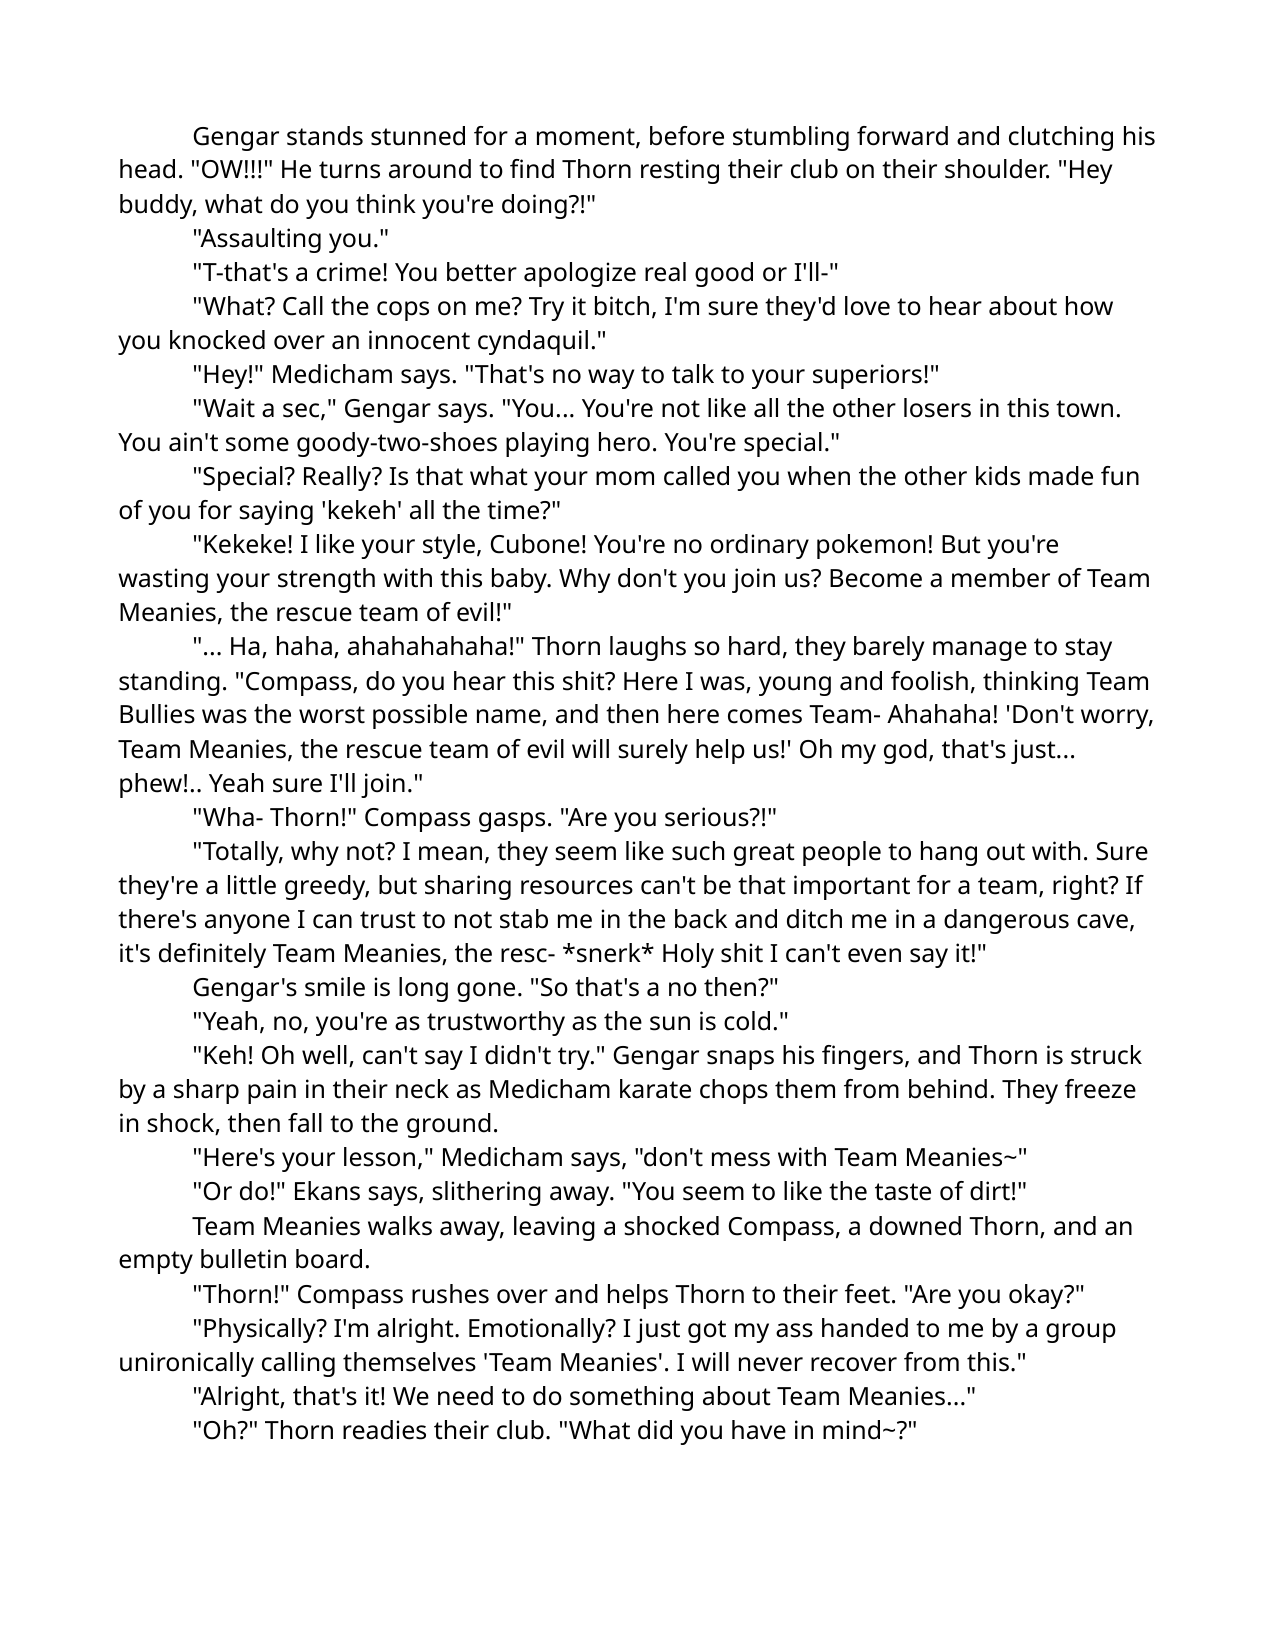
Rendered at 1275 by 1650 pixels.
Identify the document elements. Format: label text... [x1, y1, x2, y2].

text "T-that's a crime! You better apologize real good or I'll-" [118, 254, 1157, 288]
text "Keh! Oh well, can't say I didn't try." Gengar snaps his fingers, and Thorn is struck by a sharp pain in their neck as Medicham karate chops them from behind. They freeze in shock, then fall to the ground. [118, 1038, 1157, 1140]
text "Assaulting you." [118, 220, 1157, 254]
text "Alright, that's it! We need to do something about Team Meanies..." [118, 1378, 1157, 1412]
text "Hey!" Medicham says. "That's no way to talk to your superiors!" [118, 357, 1157, 391]
text "Yeah, no, you're as trustworthy as the sun is cold." [118, 1004, 1157, 1038]
text "Wha- Thorn!" Compass gasps. "Are you serious?!" [118, 799, 1157, 833]
text Gengar stands stunned for a moment, before stumbling forward and clutching his head. "OW!!!" He turns around to find Thorn resting their club on their shoulder. "Hey buddy, what do you think you're doing?!" [118, 118, 1157, 220]
text "Thorn!" Compass rushes over and helps Thorn to their feet. "Are you okay?" [118, 1276, 1157, 1310]
text "Wait a sec," Gengar says. "You... You're not like all the other losers in this town. You ain't some goody-two-shoes playing hero. You're special." [118, 391, 1157, 459]
text "Totally, why not? I mean, they seem like such great people to hang out with. Sure they're a little greedy, but sharing resources can't be that important for a team, right? If there's anyone I can trust to not stab me in the back and ditch me in a dangerous cave, it's definitely Team Meanies, the resc- *snerk* Holy shit I can't even say it!" [118, 833, 1157, 970]
text "Here's your lesson," Medicham says, "don't mess with Team Meanies~" [118, 1140, 1157, 1174]
text "... Ha, haha, ahahahahaha!" Thorn laughs so hard, they barely manage to stay standing. "Compass, do you hear this shit? Here I was, young and foolish, thinking Team Bullies was the worst possible name, and then here comes Team- Ahahaha! 'Don't worry, Team Meanies, the rescue team of evil will surely help us!' Oh my god, that's just... phew!.. Yeah sure I'll join." [118, 629, 1157, 799]
text "Oh?" Thorn readies their club. "What did you have in mind~?" [118, 1412, 1157, 1447]
text "Kekeke! I like your style, Cubone! You're no ordinary pokemon! But you're wasting your strength with this baby. Why don't you join us? Become a member of Team Meanies, the rescue team of evil!" [118, 527, 1157, 629]
text "Physically? I'm alright. Emotionally? I just got my ass handed to me by a group unironically calling themselves 'Team Meanies'. I will never recover from this." [118, 1310, 1157, 1378]
text "Or do!" Ekans says, slithering away. "You seem to like the taste of dirt!" [118, 1174, 1157, 1208]
text Gengar's smile is long gone. "So that's a no then?" [118, 970, 1157, 1004]
text Team Meanies walks away, leaving a shocked Compass, a downed Thorn, and an empty bulletin board. [118, 1208, 1157, 1276]
text "What? Call the cops on me? Try it bitch, I'm sure they'd love to hear about how you knocked over an innocent cyndaquil." [118, 288, 1157, 357]
text "Special? Really? Is that what your mom called you when the other kids made fun of you for saying 'kekeh' all the time?" [118, 459, 1157, 527]
